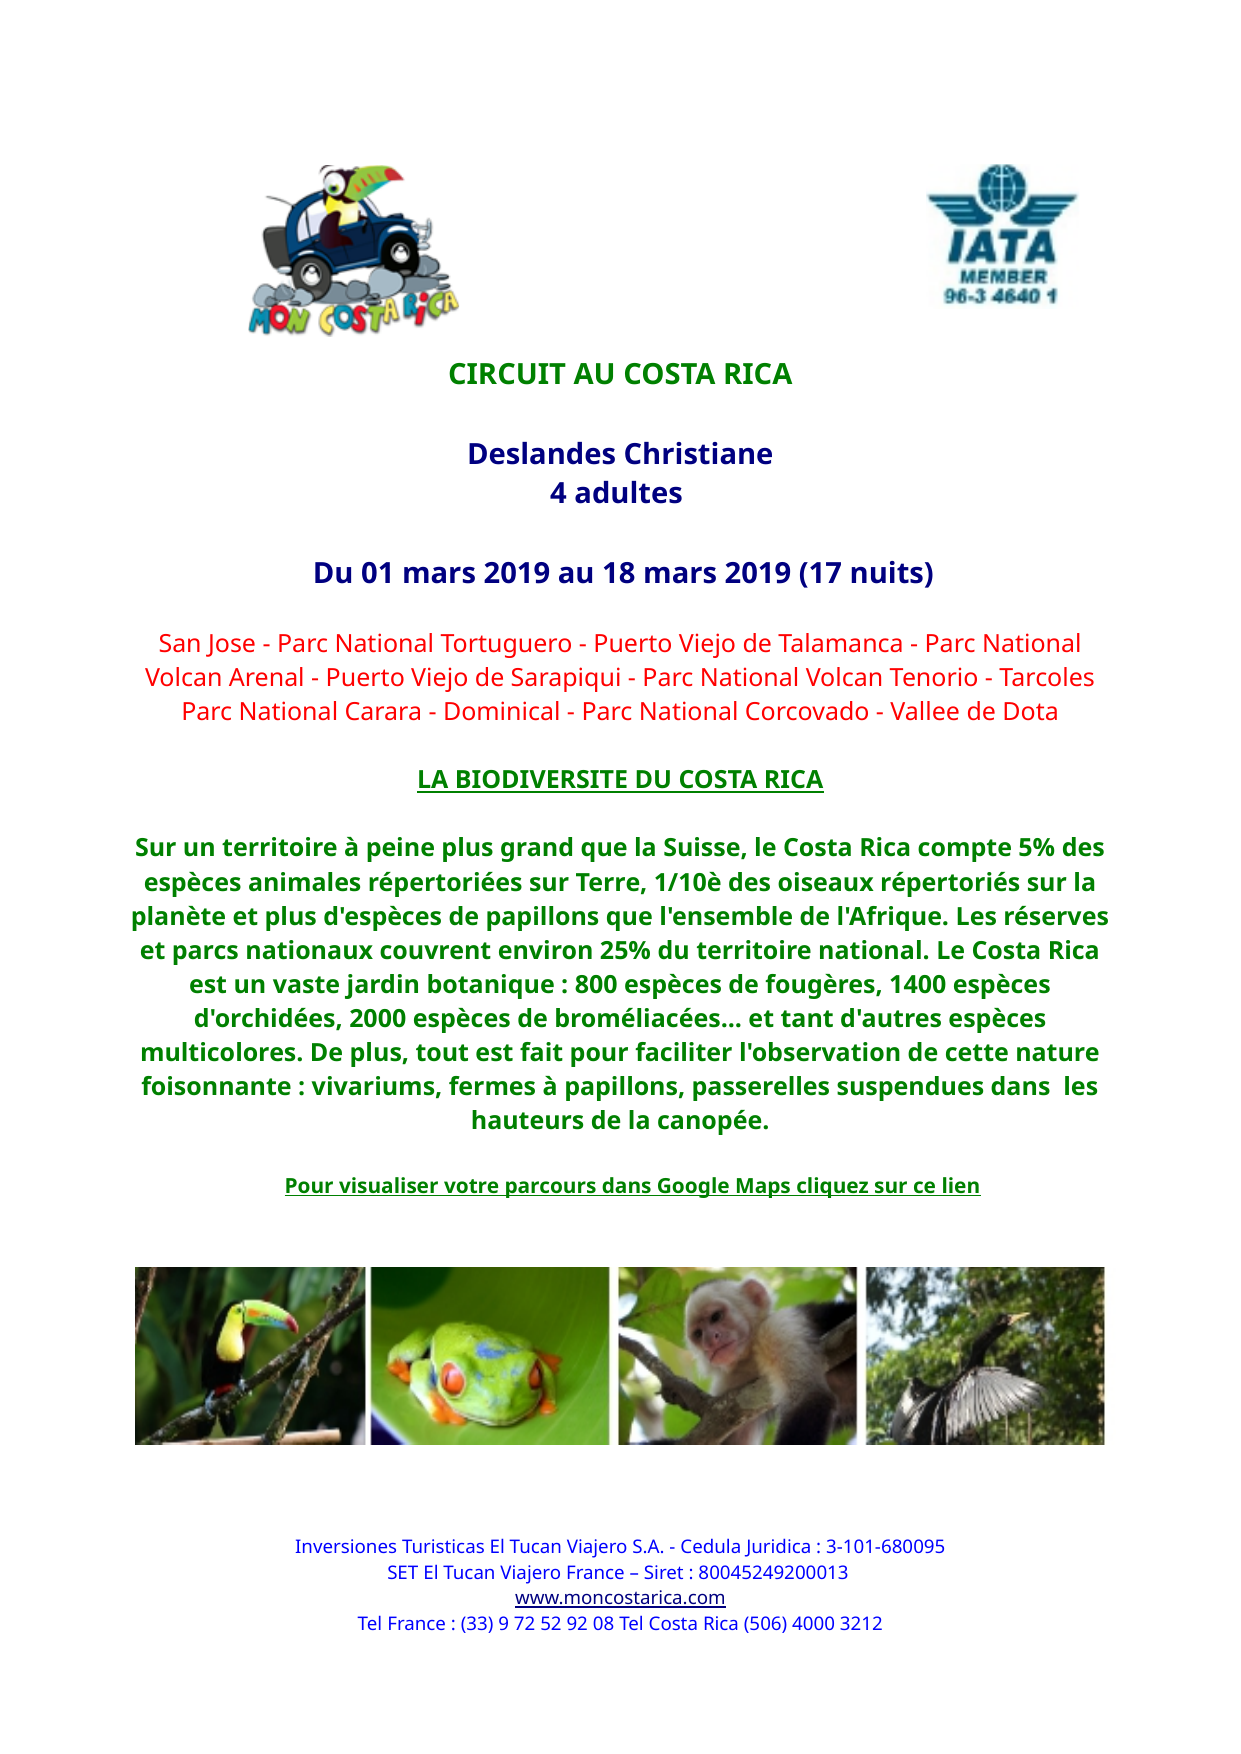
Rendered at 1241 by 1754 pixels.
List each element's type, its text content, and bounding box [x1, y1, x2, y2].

text 4 adultes [118, 473, 1122, 512]
text Du 01 mars 2019 au 18 mars 2019 (17 nuits) [118, 552, 1122, 592]
picture [135, 1267, 1116, 1445]
text CIRCUIT AU COSTA RICA [118, 353, 1122, 393]
text Deslandes Christiane [118, 433, 1122, 473]
picture [248, 165, 460, 337]
table_header [118, 118, 620, 353]
text San Jose - Parc National Tortuguero - Puerto Viejo de Talamanca - Parc National Volcan Arenal - Puerto Viejo de Sarapiqui - Parc National Volcan Tenorio - Tarcoles Parc National Carara - Dominical - Parc National Corcovado - Vallee de Dota [118, 626, 1122, 728]
text Pour visualiser votre parcours dans Google Maps cliquez sur ce lien [118, 1171, 1146, 1199]
text Sur un territoire à peine plus grand que la Suisse, le Costa Rica compte 5% des espèces animales répertoriées sur Terre, 1/10è des oiseaux répertoriés sur la planète et plus d'espèces de papillons que l'ensemble de l'Afrique. Les réserves et parcs nationaux couvrent environ 25% du territoire national. Le Costa Rica est un vaste jardin botanique : 800 espèces de fougères, 1400 espèces d'orchidées, 2000 espèces de broméliacées... et tant d'autres espèces multicolores. De plus, tout est fait pour faciliter l'observation de cette nature foisonnante : vivariums, fermes à papillons, passerelles suspendues dans les hauteurs de la canopée. [118, 830, 1122, 1137]
picture [926, 164, 1080, 309]
text LA BIODIVERSITE DU COSTA RICA [118, 762, 1122, 796]
table_header [620, 118, 1122, 353]
